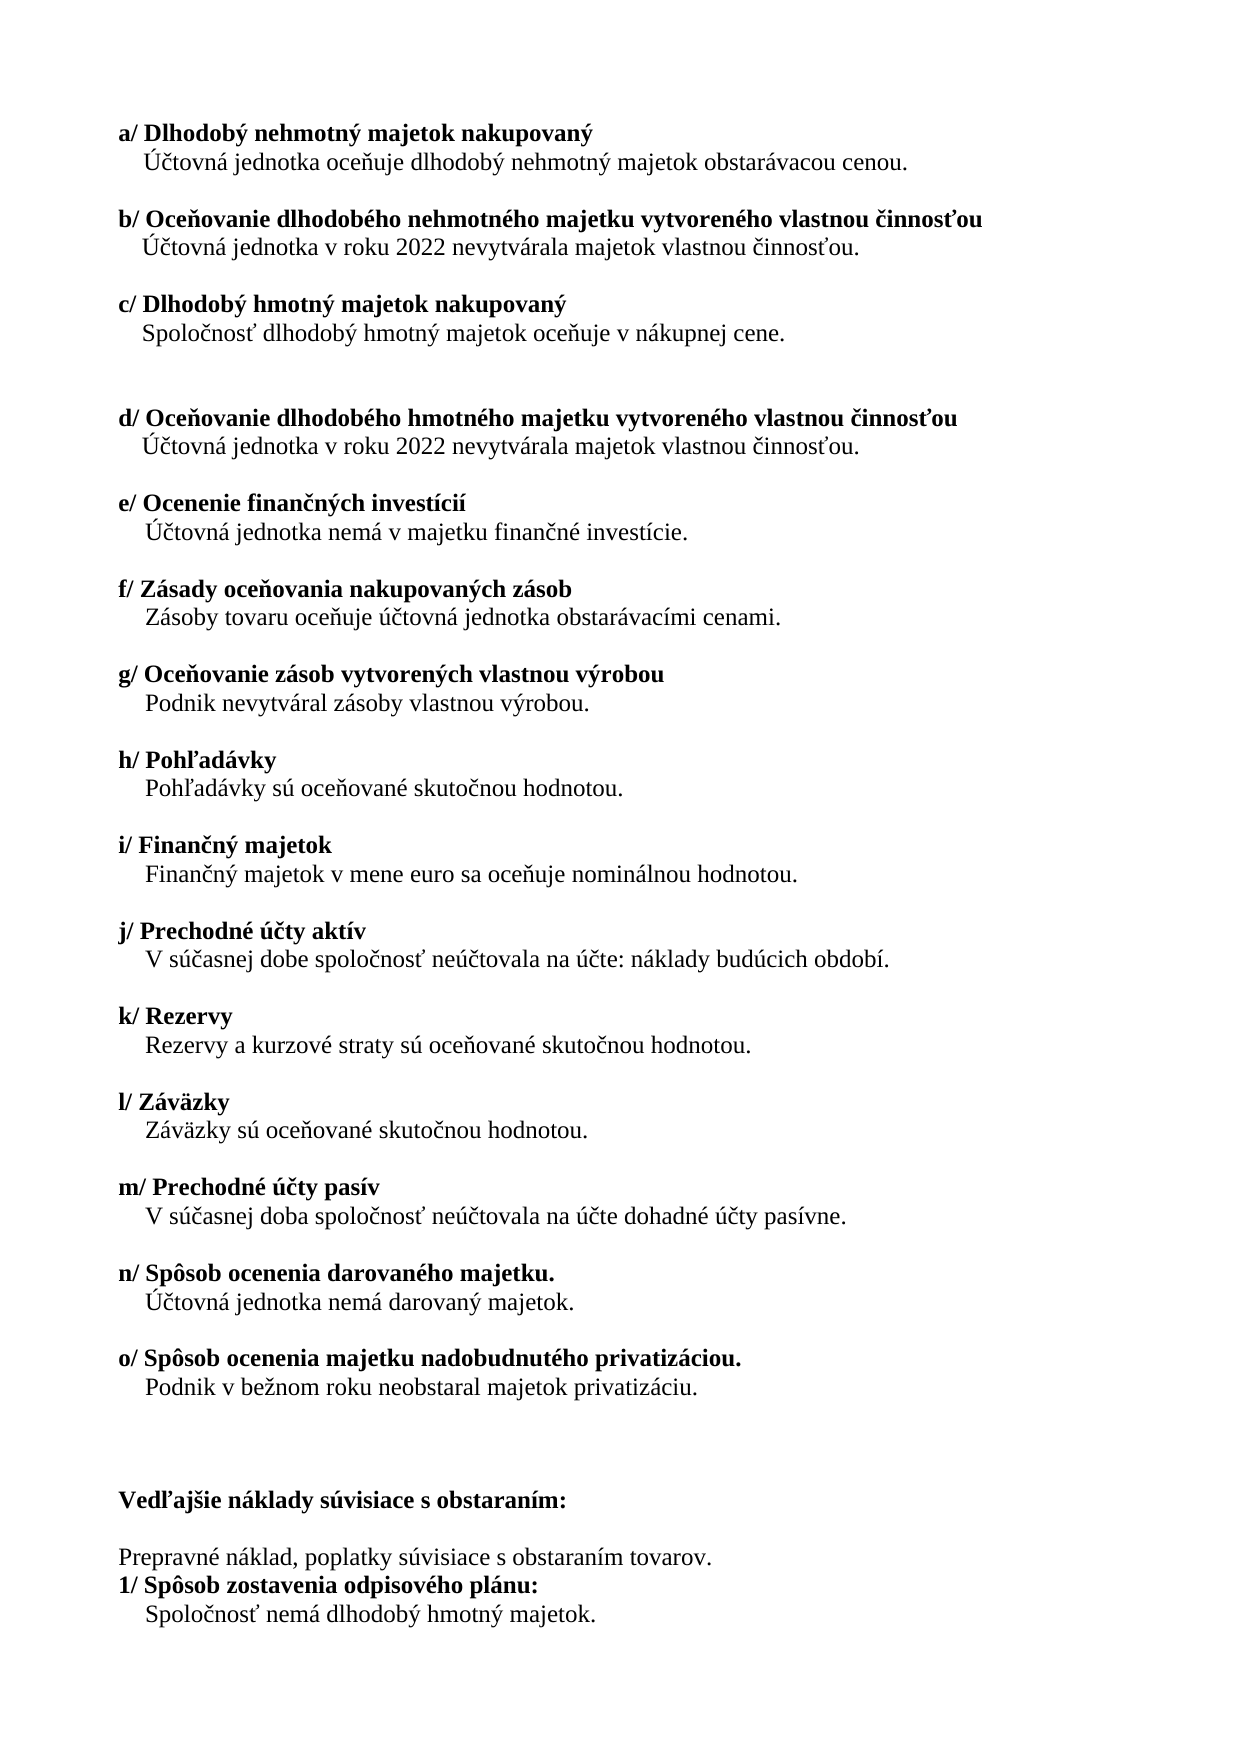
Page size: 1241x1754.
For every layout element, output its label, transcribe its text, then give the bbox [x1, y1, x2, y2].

text Pohľadávky sú oceňované skutočnou hodnotou. [118, 773, 1122, 802]
text Účtovná jednotka oceňuje dlhodobý nehmotný majetok obstarávacou cenou. [118, 147, 1122, 176]
text V súčasnej doba spoločnosť neúčtovala na účte dohadné účty pasívne. [118, 1201, 1122, 1230]
text Rezervy a kurzové straty sú oceňované skutočnou hodnotou. [118, 1030, 1122, 1059]
text d/ Oceňovanie dlhodobého hmotného majetku vytvoreného vlastnou činnosťou [118, 403, 1122, 431]
text Spoločnosť dlhodobý hmotný majetok oceňuje v nákupnej cene. [118, 318, 1122, 347]
text j/ Prechodné účty aktív [118, 916, 1122, 944]
text Účtovná jednotka v roku 2022 nevytvárala majetok vlastnou činnosťou. [118, 431, 1122, 460]
text h/ Pohľadávky [118, 745, 1122, 773]
text i/ Finančný majetok [118, 830, 1122, 859]
text Záväzky sú oceňované skutočnou hodnotou. [118, 1116, 1122, 1144]
text n/ Spôsob ocenenia darovaného majetku. [118, 1258, 1122, 1287]
text Účtovná jednotka v roku 2022 nevytvárala majetok vlastnou činnosťou. [118, 232, 1122, 261]
text Finančný majetok v mene euro sa oceňuje nominálnou hodnotou. [118, 859, 1122, 888]
text 1/ Spôsob zostavenia odpisového plánu: [118, 1571, 1122, 1599]
text l/ Záväzky [118, 1087, 1122, 1116]
text m/ Prechodné účty pasív [118, 1172, 1122, 1201]
text Podnik nevytváral zásoby vlastnou výrobou. [118, 688, 1122, 717]
text Zásoby tovaru oceňuje účtovná jednotka obstarávacími cenami. [118, 602, 1122, 631]
text c/ Dlhodobý hmotný majetok nakupovaný [118, 289, 1122, 318]
text Účtovná jednotka nemá darovaný majetok. [118, 1287, 1122, 1315]
text Prepravné náklad, poplatky súvisiace s obstaraním tovarov. [118, 1542, 1122, 1571]
text f/ Zásady oceňovania nakupovaných zásob [118, 574, 1122, 602]
text Podnik v bežnom roku neobstaral majetok privatizáciu. [118, 1372, 1122, 1401]
text e/ Ocenenie finančných investícií [118, 488, 1122, 517]
text o/ Spôsob ocenenia majetku nadobudnutého privatizáciou. [118, 1343, 1122, 1372]
text b/ Oceňovanie dlhodobého nehmotného majetku vytvoreného vlastnou činnosťou [118, 204, 1122, 232]
text a/ Dlhodobý nehmotný majetok nakupovaný [118, 118, 1122, 147]
text V súčasnej dobe spoločnosť neúčtovala na účte: náklady budúcich období. [118, 944, 1122, 973]
text Spoločnosť nemá dlhodobý hmotný majetok. [118, 1599, 1122, 1628]
text k/ Rezervy [118, 1001, 1122, 1030]
text Účtovná jednotka nemá v majetku finančné investície. [118, 517, 1122, 546]
text g/ Oceňovanie zásob vytvorených vlastnou výrobou [118, 659, 1122, 688]
text Vedľajšie náklady súvisiace s obstaraním: [118, 1485, 1122, 1514]
